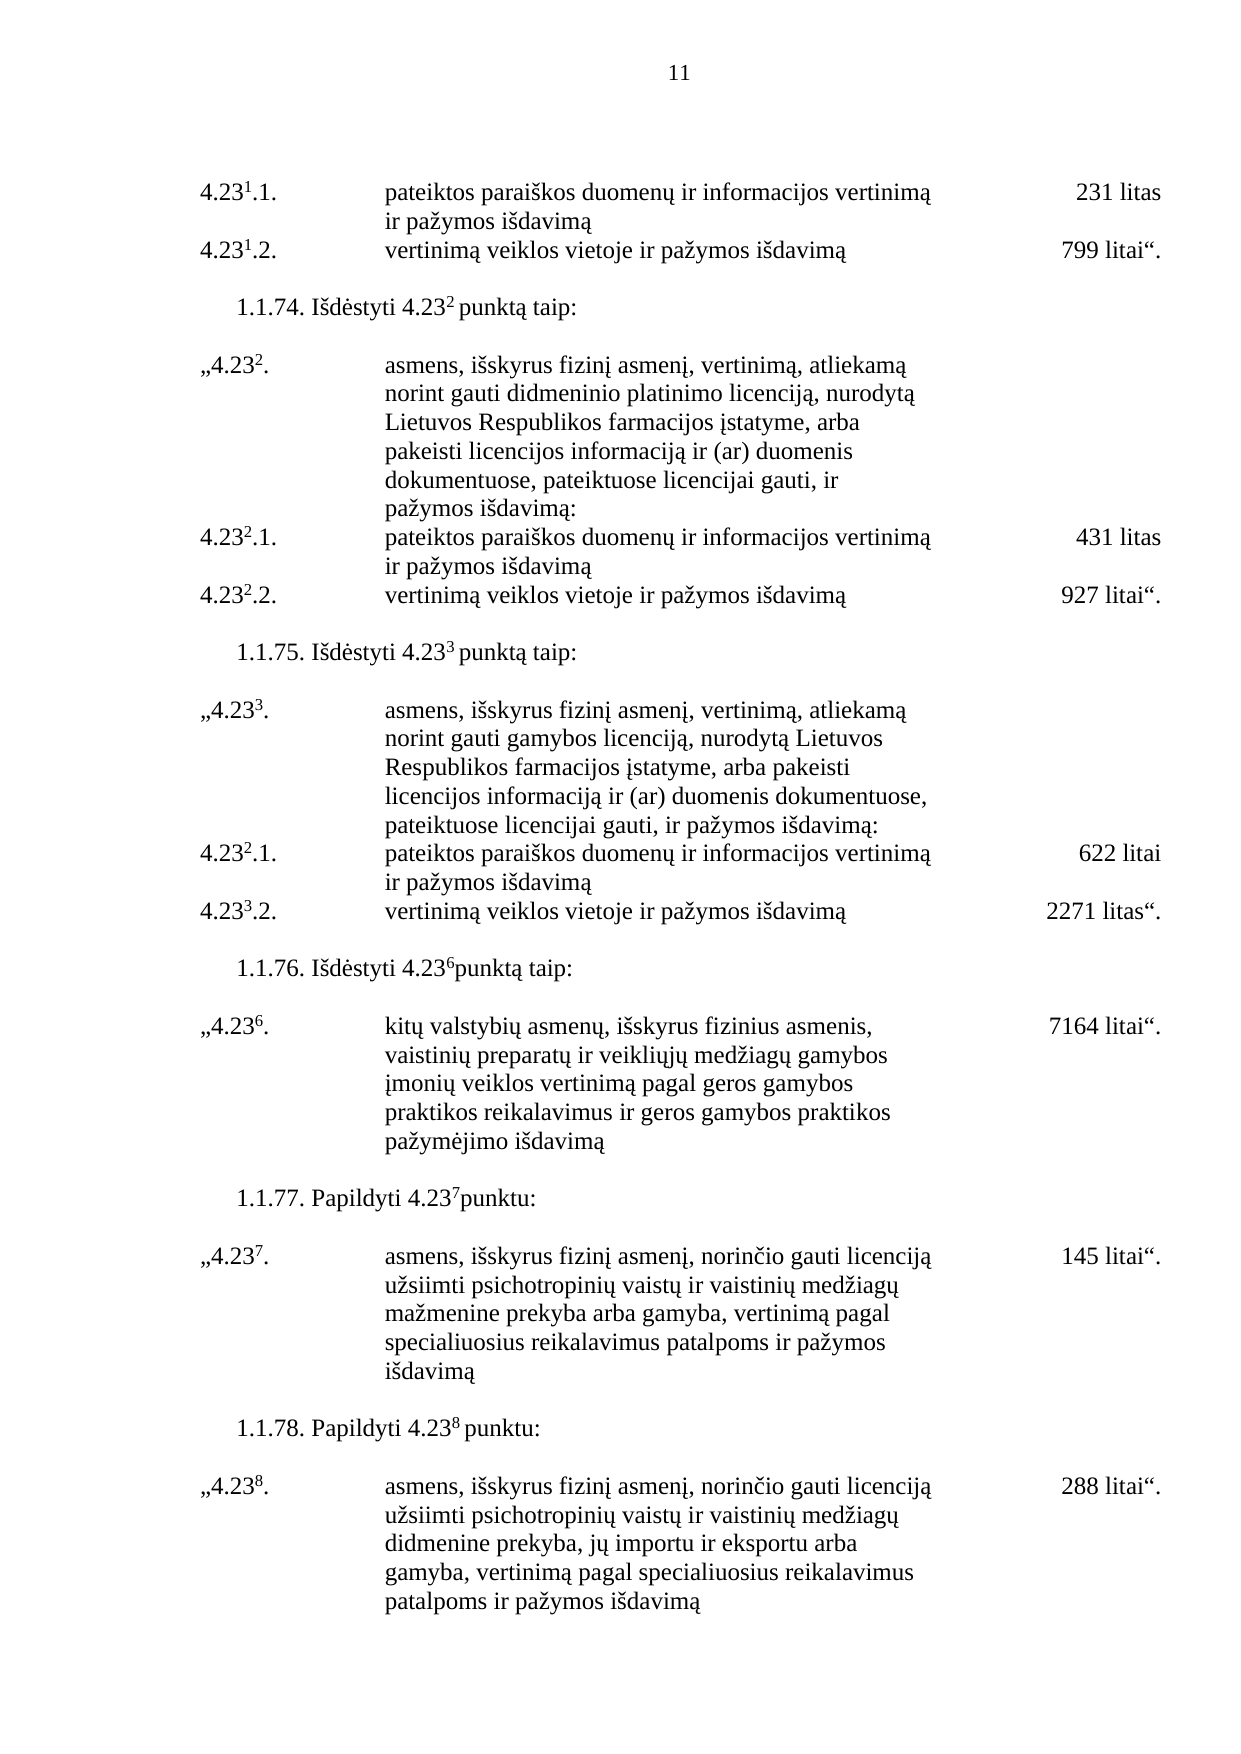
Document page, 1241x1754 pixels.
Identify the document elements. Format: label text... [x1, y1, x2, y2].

table_cell 4.233.2. [189, 896, 373, 925]
table_header 145 litai“. [943, 1241, 1172, 1385]
table_cell vertinimą veiklos vietoje ir pažymos išdavimą [373, 580, 943, 608]
table_cell pateiktos paraiškos duomenų ir informacijos vertinimą ir pažymos išdavimą [373, 839, 943, 896]
table_cell 4.232.2. [189, 580, 373, 608]
text 1.1.77. Papildyti 4.237punktu: [177, 1183, 1181, 1212]
table_header „4.238. [189, 1471, 373, 1615]
table_cell 231 litas [943, 177, 1172, 235]
table_cell vertinimą veiklos vietoje ir pažymos išdavimą [373, 896, 943, 925]
table_header asmens, išskyrus fizinį asmenį, norinčio gauti licenciją užsiimti psichotropinių vaistų ir vaistinių medžiagų didmenine prekyba, jų importu ir eksportu arba gamyba, vertinimą pagal specialiuosius reikalavimus patalpoms ir pažymos išdavimą [373, 1471, 943, 1615]
table_header „4.236. [189, 1011, 373, 1155]
table_cell 431 litas [943, 522, 1172, 580]
text 1.1.76. Išdėstyti 4.236punktą taip: [177, 953, 1181, 982]
table_header [943, 350, 1172, 522]
table_cell 622 litai [943, 839, 1172, 896]
table_header „4.237. [189, 1241, 373, 1385]
table_header asmens, išskyrus fizinį asmenį, vertinimą, atliekamą norint gauti gamybos licenciją, nurodytą Lietuvos Respublikos farmacijos įstatyme, arba pakeisti licencijos informaciją ir (ar) duomenis dokumentuose, pateiktuose licencijai gauti, ir pažymos išdavimą: [373, 695, 943, 838]
table_header asmens, išskyrus fizinį asmenį, norinčio gauti licenciją užsiimti psichotropinių vaistų ir vaistinių medžiagų mažmenine prekyba arba gamyba, vertinimą pagal specialiuosius reikalavimus patalpoms ir pažymos išdavimą [373, 1241, 943, 1385]
table_header „4.232. [189, 350, 373, 522]
table_cell pateiktos paraiškos duomenų ir informacijos vertinimą ir pažymos išdavimą [373, 522, 943, 580]
table_header „4.233. [189, 695, 373, 838]
table_header kitų valstybių asmenų, išskyrus fizinius asmenis, vaistinių preparatų ir veikliųjų medžiagų gamybos įmonių veiklos vertinimą pagal geros gamybos praktikos reikalavimus ir geros gamybos praktikos pažymėjimo išdavimą [373, 1011, 943, 1155]
text 1.1.74. Išdėstyti 4.232 punktą taip: [177, 292, 1181, 321]
table_cell 4.232.1. [189, 839, 373, 896]
table_cell vertinimą veiklos vietoje ir pažymos išdavimą [373, 235, 943, 263]
table_cell 927 litai“. [943, 580, 1172, 608]
table_header asmens, išskyrus fizinį asmenį, vertinimą, atliekamą norint gauti didmeninio platinimo licenciją, nurodytą Lietuvos Respublikos farmacijos įstatyme, arba pakeisti licencijos informaciją ir (ar) duomenis dokumentuose, pateiktuose licencijai gauti, ir pažymos išdavimą: [373, 350, 943, 522]
table_header 7164 litai“. [943, 1011, 1172, 1155]
text 1.1.78. Papildyti 4.238 punktu: [177, 1413, 1181, 1442]
table_cell 4.231.2. [189, 235, 373, 263]
table_cell 4.232.1. [189, 522, 373, 580]
table_cell pateiktos paraiškos duomenų ir informacijos vertinimą ir pažymos išdavimą [373, 177, 943, 235]
table_header [943, 695, 1172, 838]
table_cell 4.231.1. [189, 177, 373, 235]
table_cell 2271 litas“. [943, 896, 1172, 925]
table_header 288 litai“. [943, 1471, 1172, 1615]
table_cell 799 litai“. [943, 235, 1172, 263]
text 1.1.75. Išdėstyti 4.233 punktą taip: [177, 637, 1181, 666]
